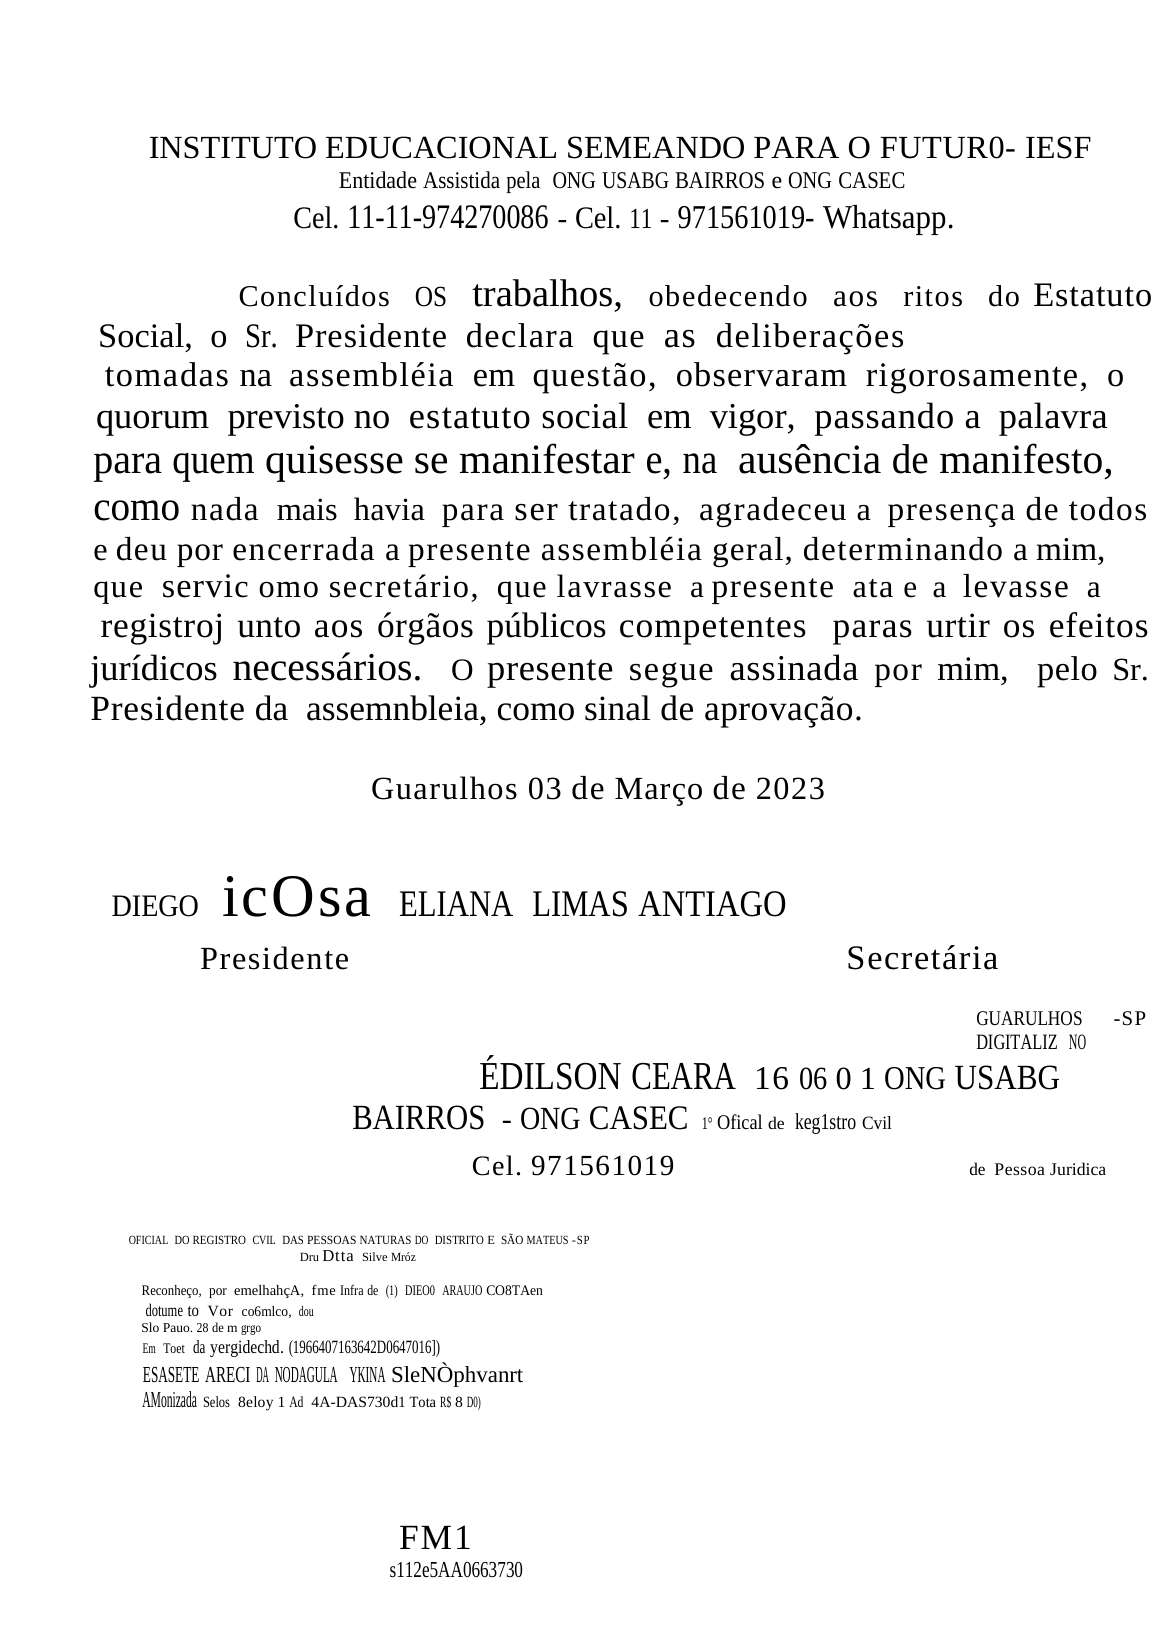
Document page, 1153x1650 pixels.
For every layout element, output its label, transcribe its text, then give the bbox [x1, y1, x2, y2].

text Concluídos OS trabalhos, obedecendo aos ritos do Estatuto Social, o Sr. Presidente declara que as deliberações [98, 272, 1153, 355]
text OFICIAL DO REGISTRO CVIL DAS PESSOAS NATURAS DO DISTRITO E SÃO MATEUS -SP Dru Dtta Silve Mróz [120, 1233, 598, 1265]
text dotume to Vor co6mlco, dou [145, 1298, 1153, 1320]
text Slo Pauo. 28 de m grgo [141, 1320, 1153, 1336]
text Reconheço, por emelhahçA, fme Infra de (1) DIEO0 ARAUJO CO8TAen [141, 1274, 1153, 1298]
text DIEGO icOsa ELIANA LIMAS ANTIAGO [111, 856, 1153, 929]
text quorum previsto no estatuto social em vigor, passando a palavra para quem quisesse se manifestar e, na ausência de manifesto, como nada mais havia para ser tratado, agradeceu a presença de todos e deu por encerrada a presente assembléia geral, determinando a mim, que servic omo secretário, que lavrasse a presente ata e a levasse a [93, 396, 1153, 605]
text Entidade Assistida pela ONG USABG BAIRROS e ONG CASEC [339, 167, 1153, 193]
text GUARULHOS -SP DIGITALIZ NO [976, 1006, 1146, 1054]
text Presidente Secretária [200, 929, 1153, 977]
text registroj unto aos órgãos públicos competentes paras urtir os efeitos jurídicos necessários. O presente segue assinada por mim, pelo Sr. Presidente da assemnbleia, como sinal de aprovação. [90, 606, 1149, 728]
text ÉDILSON CEARA 16 06 0 1 ONG USABG BAIRROS - ONG CASEC 1° Ofical de keg1stro Cvil [352, 1054, 1153, 1137]
text Guarulhos 03 de Março de 2023 [371, 769, 1153, 807]
text ESASETE ARECI DA NODAGULA YKINA SleNÒphvanrt AMonizada Selos 8eloy 1 Ad 4A-DAS730d1 Tota R$ 8 D0) [142, 1362, 574, 1412]
text Em Toet da yergidechd. (1966407163642D0647016]) [142, 1336, 1153, 1358]
text FM1 s112e5AA0663730 [389, 1518, 541, 1583]
text Cel. 11-11-974270086 - Cel. 11 - 971561019- Whatsapp. [293, 193, 1153, 236]
text tomadas na assembléia em questão, observaram rigorosamente, o [104, 356, 1153, 394]
text Cel. 971561019 de Pessoa Juridica [472, 1137, 1153, 1182]
